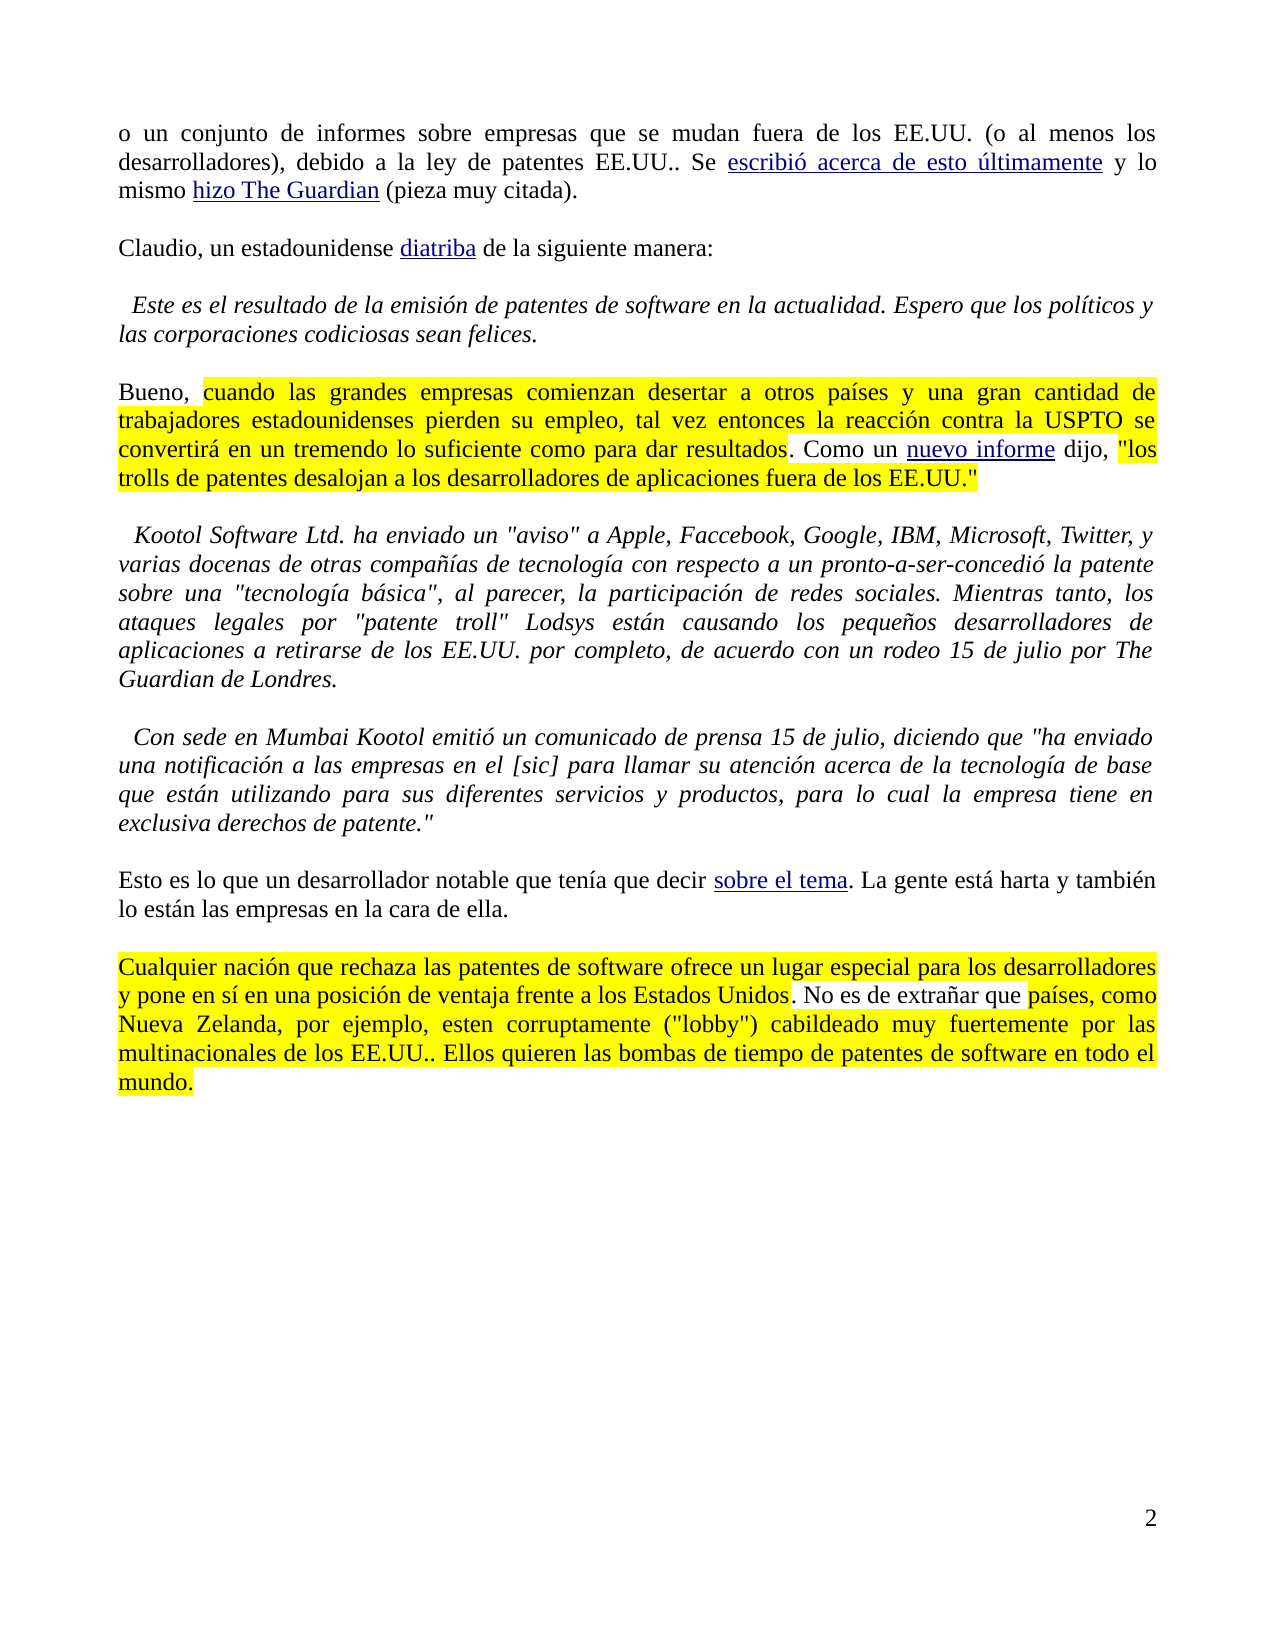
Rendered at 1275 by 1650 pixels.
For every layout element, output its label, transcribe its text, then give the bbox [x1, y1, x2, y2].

text Con sede en Mumbai Kootol emitió un comunicado de prensa 15 de julio, diciendo que "ha enviado una notificación a las empresas en el [sic] para llamar su atención acerca de la tecnología de base que están utilizando para sus diferentes servicios y productos, para lo cual la empresa tiene en exclusiva derechos de patente." [118, 722, 1157, 837]
text Kootol Software Ltd. ha enviado un "aviso" a Apple, Faccebook, Google, IBM, Microsoft, Twitter, y varias docenas de otras compañías de tecnología con respecto a un pronto-a-ser-concedió la patente sobre una "tecnología básica", al parecer, la participación de redes sociales. Mientras tanto, los ataques legales por "patente troll" Lodsys están causando los pequeños desarrolladores de aplicaciones a retirarse de los EE.UU. por completo, de acuerdo con un rodeo 15 de julio por The Guardian de Londres. [118, 521, 1157, 693]
text Esto es lo que un desarrollador notable que tenía que decir sobre el tema. La gente está harta y también lo están las empresas en la cara de ella. [118, 866, 1157, 923]
text Este es el resultado de la emisión de patentes de software en la actualidad. Espero que los políticos y las corporaciones codiciosas sean felices. [118, 291, 1157, 348]
text o un conjunto de informes sobre empresas que se mudan fuera de los EE.UU. (o al menos los desarrolladores), debido a la ley de patentes EE.UU.. Se escribió acerca de esto últimamente y lo mismo hizo The Guardian (pieza muy citada). [118, 118, 1157, 204]
text Bueno, cuando las grandes empresas comienzan desertar a otros países y una gran cantidad de trabajadores estadounidenses pierden su empleo, tal vez entonces la reacción contra la USPTO se convertirá en un tremendo lo suficiente como para dar resultados. Como un nuevo informe dijo, "los trolls de patentes desalojan a los desarrolladores de aplicaciones fuera de los EE.UU." [118, 377, 1157, 492]
text Cualquier nación que rechaza las patentes de software ofrece un lugar especial para los desarrolladores y pone en sí en una posición de ventaja frente a los Estados Unidos. No es de extrañar que países, como Nueva Zelanda, por ejemplo, esten corruptamente ("lobby") cabildeado muy fuertemente por las multinacionales de los EE.UU.. Ellos quieren las bombas de tiempo de patentes de software en todo el mundo. [118, 952, 1157, 1096]
text Claudio, un estadounidense diatriba de la siguiente manera: [118, 233, 1157, 262]
